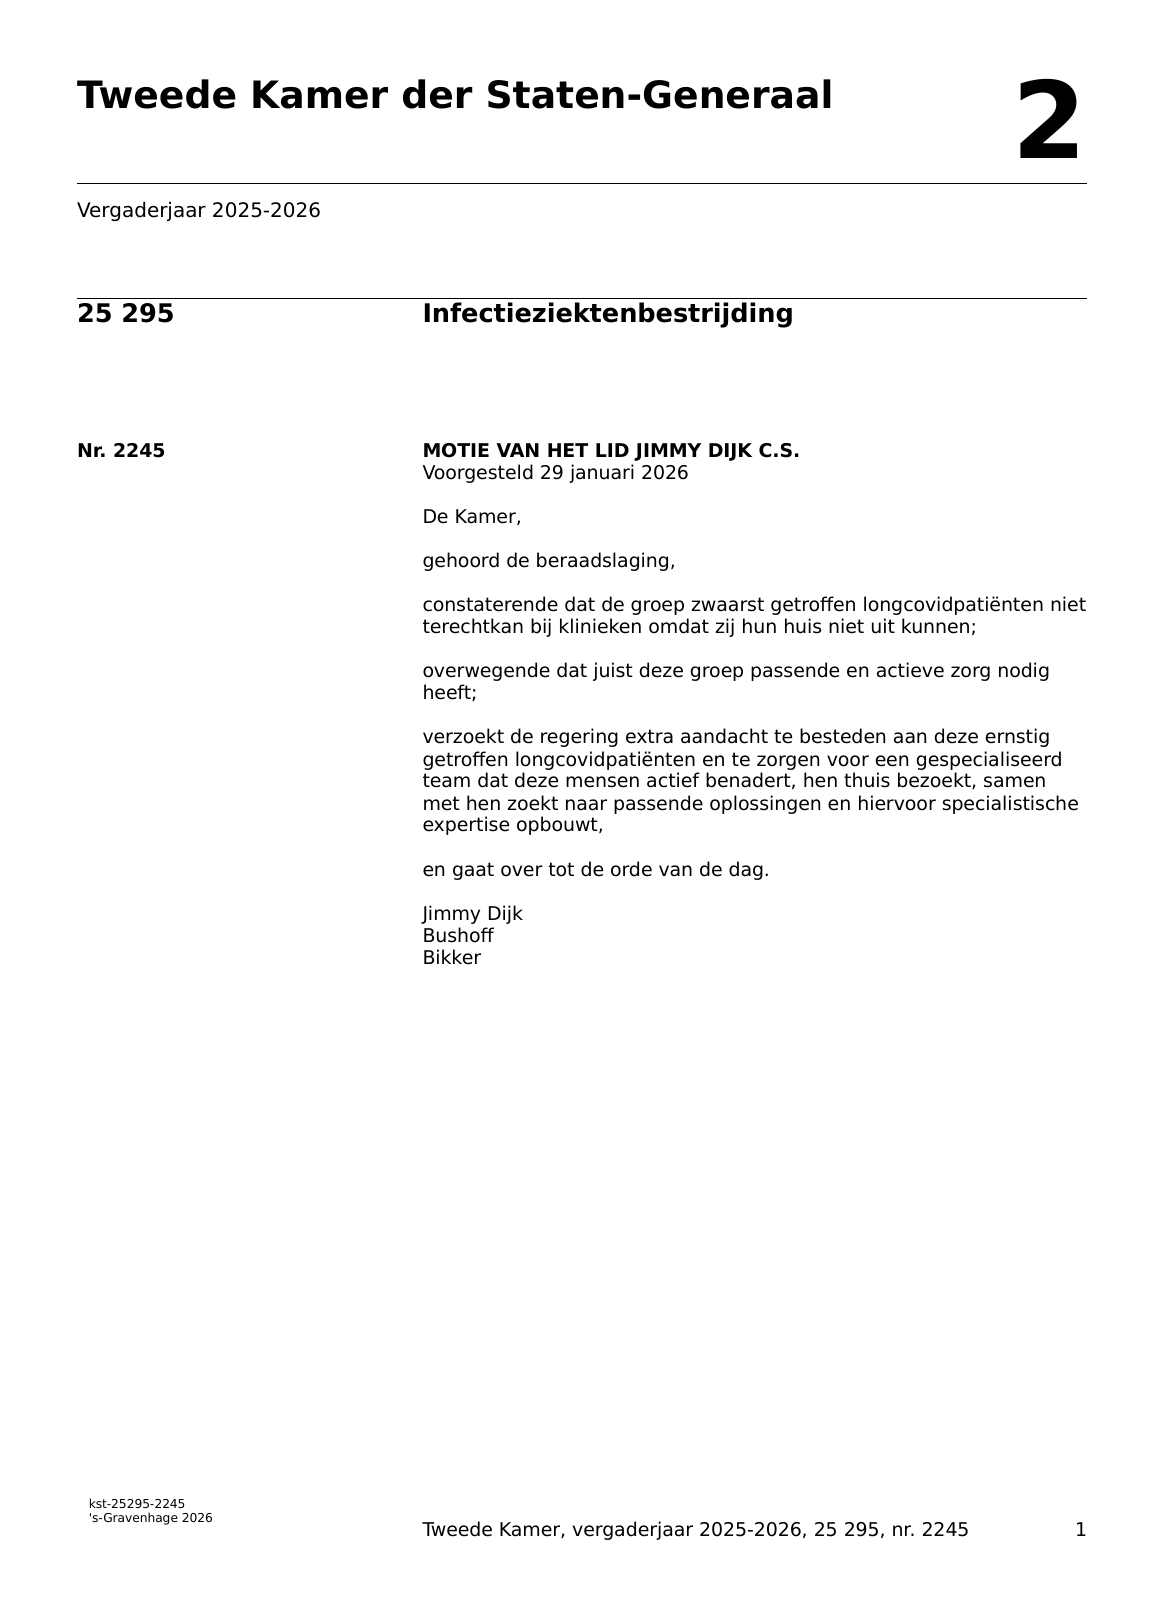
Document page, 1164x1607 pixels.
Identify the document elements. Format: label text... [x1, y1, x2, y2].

text De Kamer, [422, 506, 1087, 528]
text Bushoff [422, 925, 1087, 947]
text Bikker [422, 947, 1087, 969]
text Jimmy Dijk [422, 903, 1087, 925]
text Voorgesteld 29 januari 2026 [422, 462, 1087, 484]
text kst-25295-2245 [88, 1497, 323, 1511]
text verzoekt de regering extra aandacht te besteden aan deze ernstig getroffen longcovidpatiënten en te zorgen voor een gespecialiseerd team dat deze mensen actief benadert, hen thuis bezoekt, samen met hen zoekt naar passende oplossingen en hiervoor specialistische expertise opbouwt, [422, 726, 1087, 836]
text constaterende dat de groep zwaarst getroffen longcovidpatiënten niet terechtkan bij klinieken omdat zij hun huis niet uit kunnen; [422, 594, 1087, 638]
text en gaat over tot de orde van de dag. [422, 858, 1087, 881]
table_header 2 [886, 59, 1087, 183]
text 's-Gravenhage 2026 [88, 1511, 323, 1525]
text overwegende dat juist deze groep passende en actieve zorg nodig heeft; [422, 660, 1087, 704]
table_cell Vergaderjaar 2025-2026 [77, 184, 1087, 298]
subtitle 25 295 Infectieziektenbestrijding [77, 299, 1087, 329]
table_header Tweede Kamer der Staten-Generaal [77, 59, 886, 183]
subtitle Nr. 2245 MOTIE VAN HET LID JIMMY DIJK C.S. [77, 440, 1087, 462]
text gehoord de beraadslaging, [422, 550, 1087, 572]
